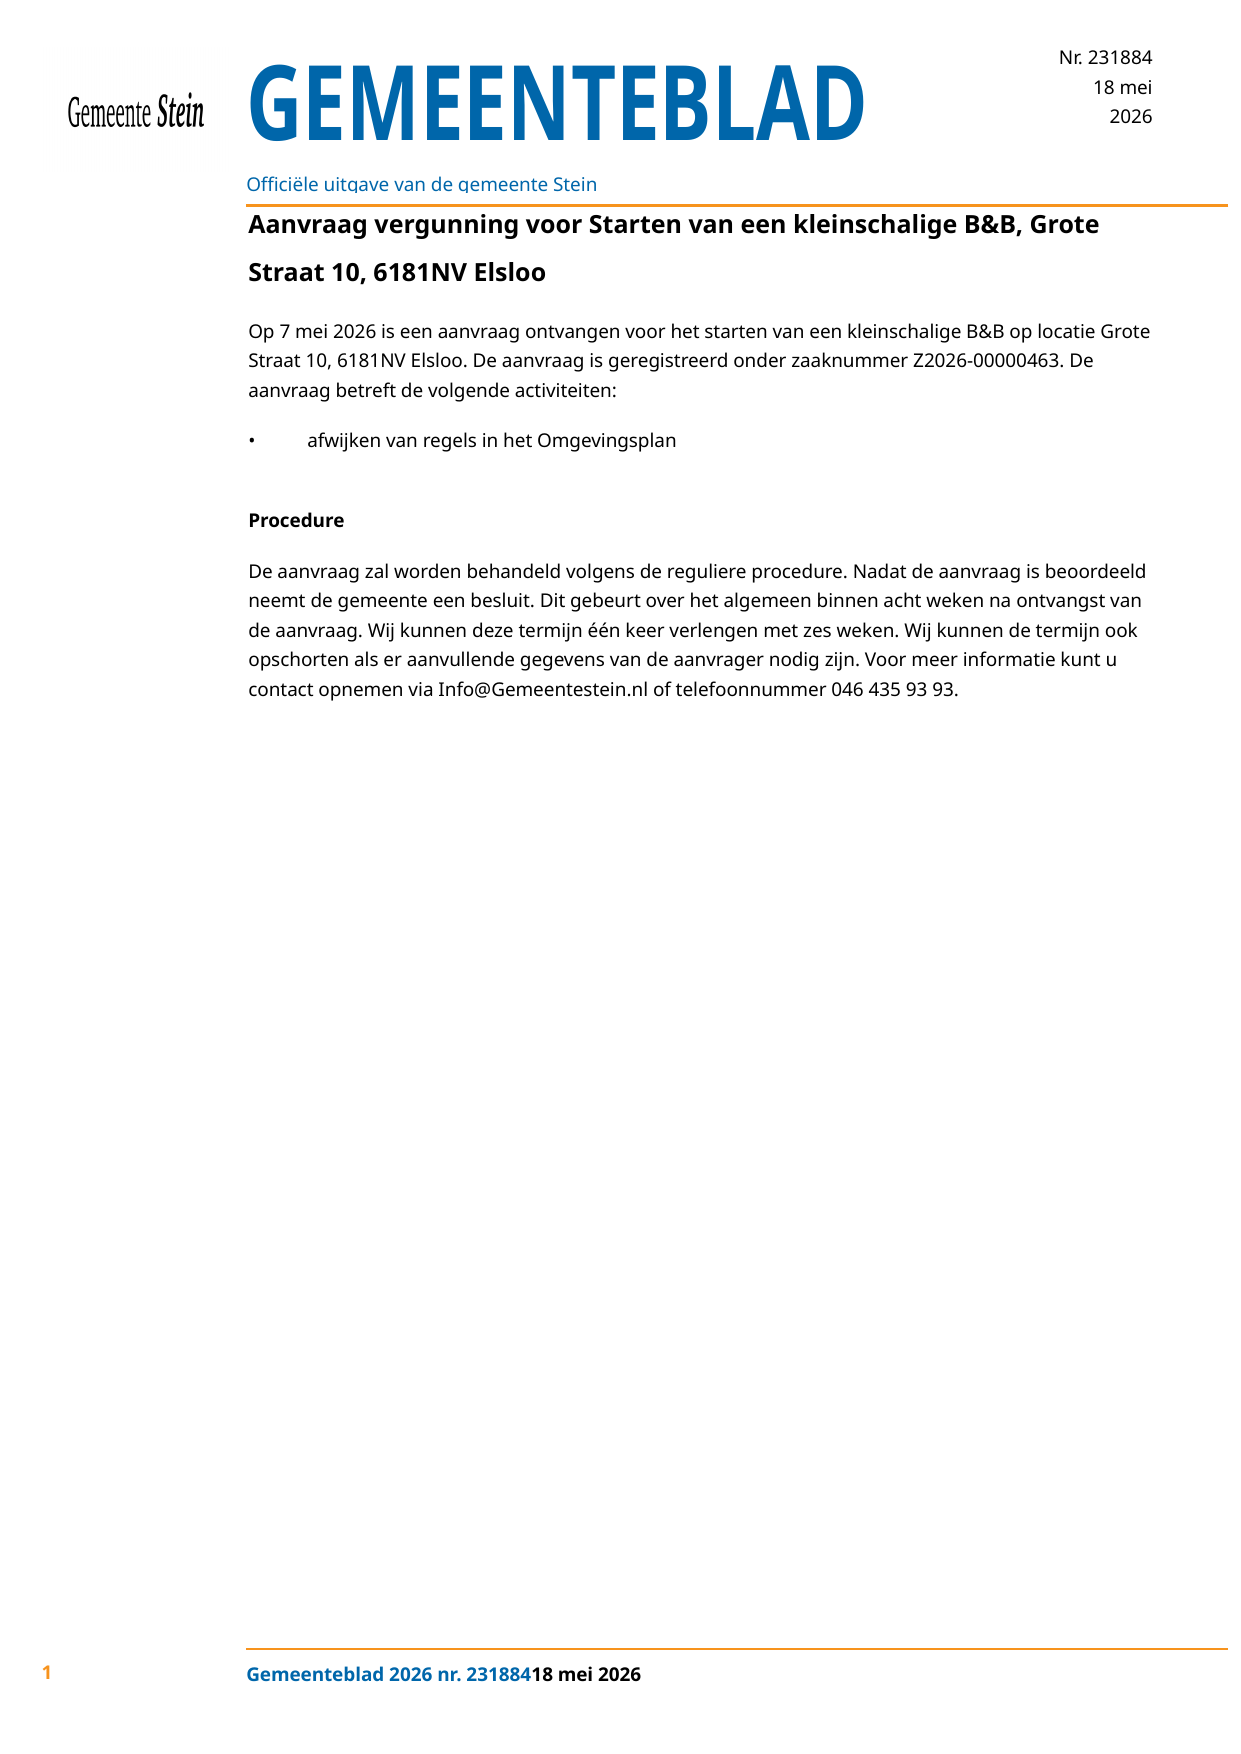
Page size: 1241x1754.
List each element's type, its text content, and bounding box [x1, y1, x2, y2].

list afwijken van regels in het Omgevingsplan [248, 427, 1152, 453]
text Op 7 mei 2026 is een aanvraag ontvangen voor het starten van een kleinschalige B&B op locatie Grote Straat 10, 6181NV Elsloo. De aanvraag is geregistreerd onder zaaknummer Z2026-00000463. De aanvraag betreft de volgende activiteiten: [248, 318, 1152, 403]
text De aanvraag zal worden behandeld volgens de reguliere procedure. Nadat de aanvraag is beoordeeld neemt de gemeente een besluit. Dit gebeurt over het algemeen binnen acht weken na ontvangst van de aanvraag. Wij kunnen deze termijn één keer verlengen met zes weken. Wij kunnen de termijn ook opschorten als er aanvullende gegevens van de aanvrager nodig zijn. Voor meer informatie kunt u contact opnemen via Info@Gemeentestein.nl of telefoonnummer 046 435 93 93. [248, 558, 1152, 702]
text Procedure [248, 507, 1152, 533]
picture [41, 47, 231, 172]
text Aanvraag vergunning voor Starten van een kleinschalige B&B, Grote Straat 10, 6181NV Elsloo [248, 207, 1152, 288]
